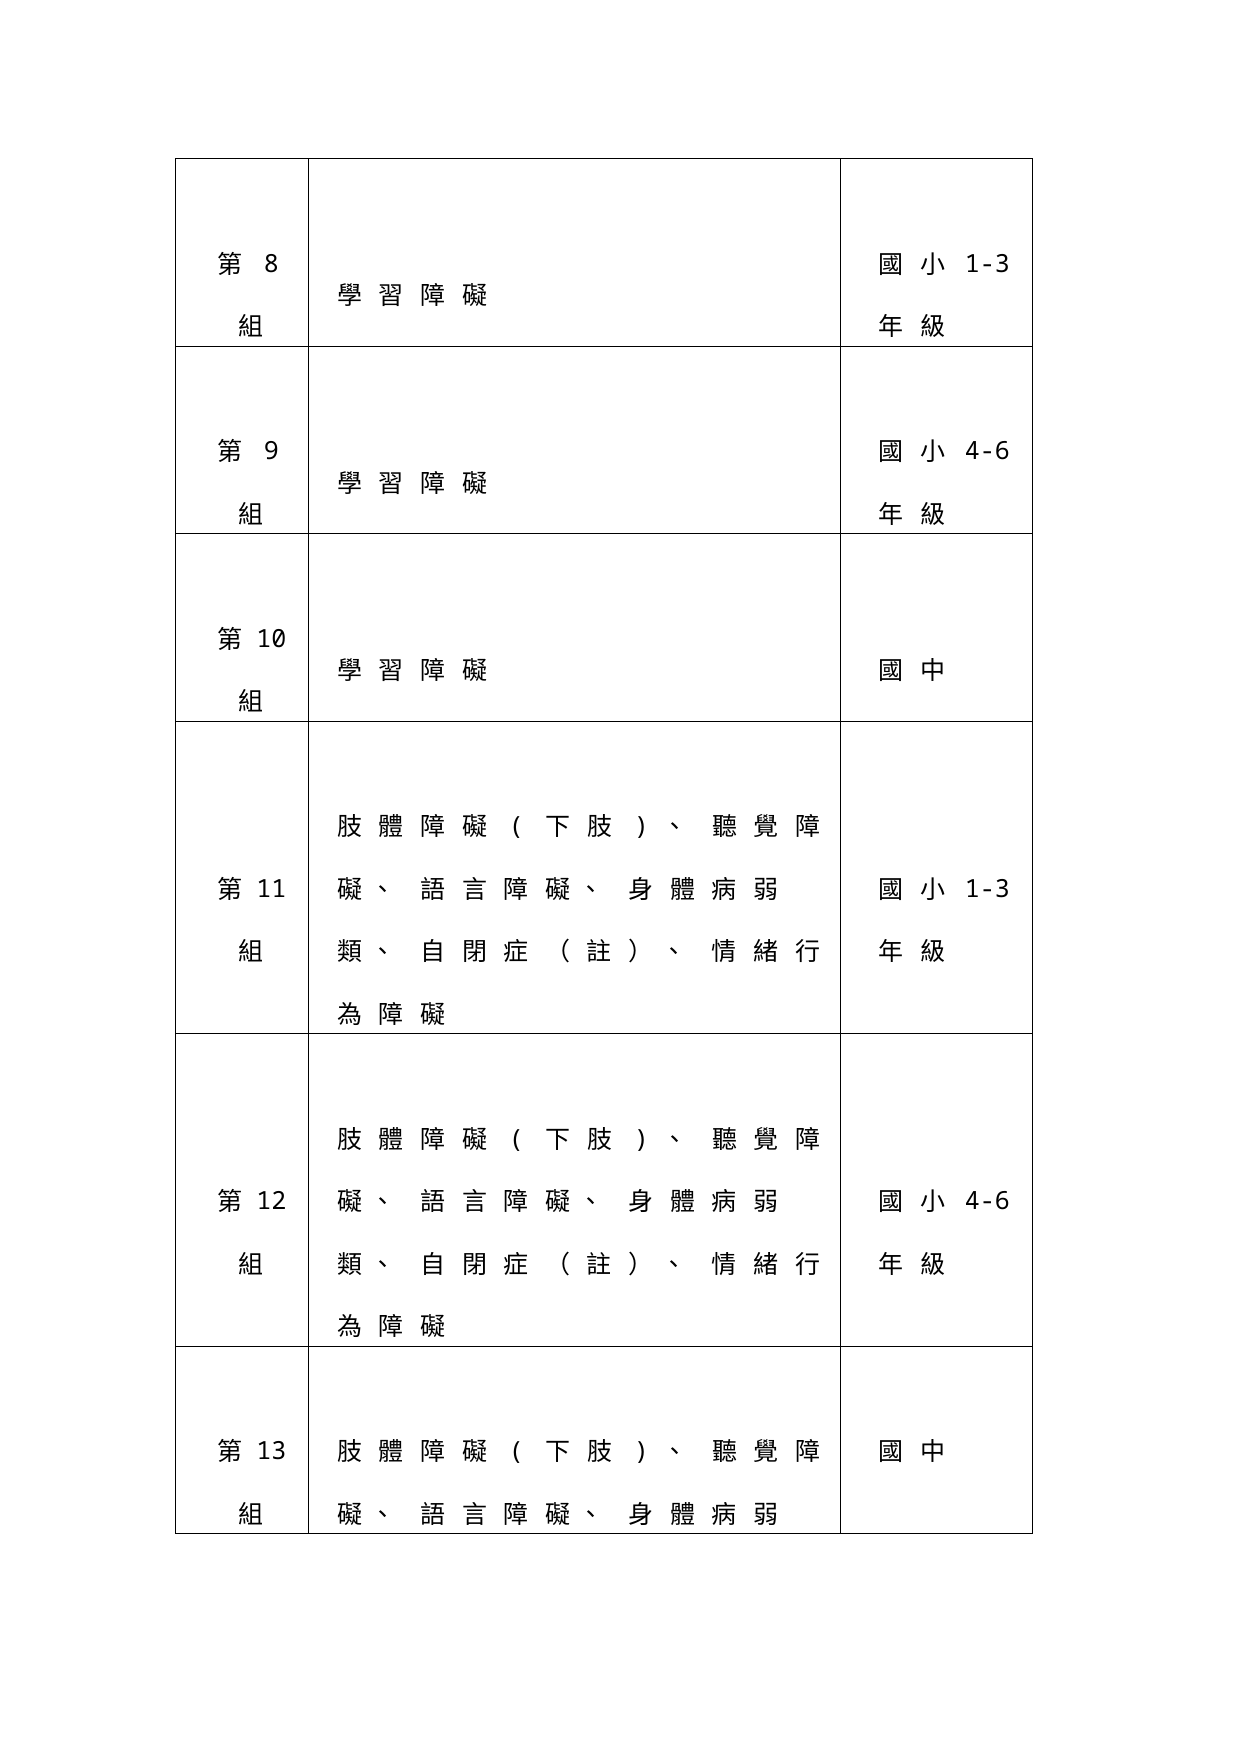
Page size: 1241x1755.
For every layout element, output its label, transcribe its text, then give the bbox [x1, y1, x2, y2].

table_cell 肢體障礙(下肢)、聽覺障礙、語言障礙、身體病弱類、自閉症（註）、情緒行為障礙 [309, 722, 840, 1033]
table_cell 國小4-6年級 [841, 347, 1032, 533]
table_cell 國小1-3年級 [841, 722, 1032, 1033]
table_cell 學習障礙 [309, 534, 840, 721]
table_cell 肢體障礙(下肢)、聽覺障礙、語言障礙、身體病弱 [309, 1347, 840, 1533]
table_cell 學習障礙 [309, 159, 840, 346]
table_cell 國中 [841, 1347, 1032, 1533]
table_cell 第13組 [176, 1347, 308, 1533]
table_cell 國小4-6年級 [841, 1034, 1032, 1346]
table_cell 第9組 [176, 347, 308, 533]
table_cell 第12組 [176, 1034, 308, 1346]
table_cell 國小1-3年級 [841, 159, 1032, 346]
table_cell 肢體障礙(下肢)、聽覺障礙、語言障礙、身體病弱類、自閉症（註）、情緒行為障礙 [309, 1034, 840, 1346]
table_cell 第10組 [176, 534, 308, 721]
table_cell 國中 [841, 534, 1032, 721]
table_cell 學習障礙 [309, 347, 840, 533]
table_cell 第11組 [176, 722, 308, 1033]
table_cell 第8組 [176, 159, 308, 346]
